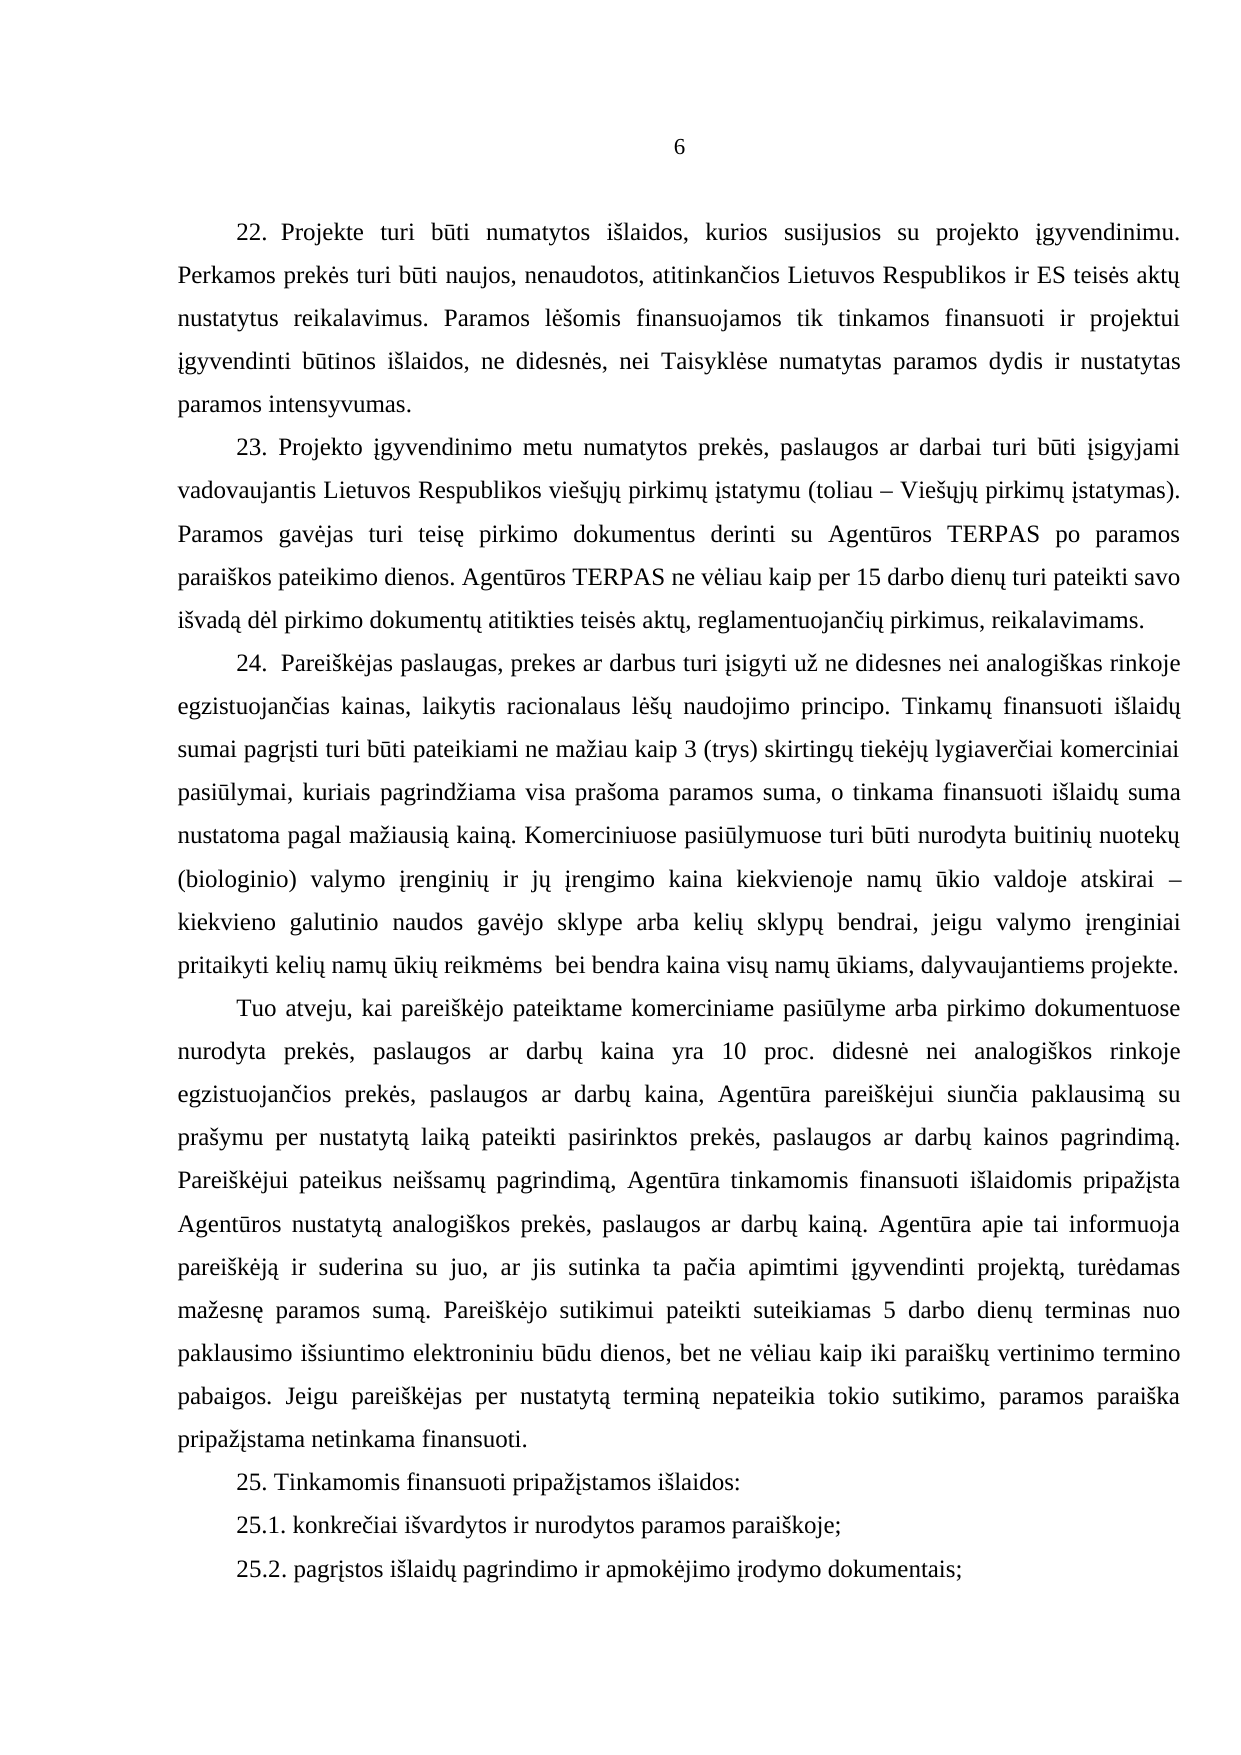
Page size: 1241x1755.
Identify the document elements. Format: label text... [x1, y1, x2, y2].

text Tuo atveju, kai pareiškėjo pateiktame komerciniame pasiūlyme arba pirkimo dokumentuose nurodyta prekės, paslaugos ar darbų kaina yra 10 proc. didesnė nei analogiškos rinkoje egzistuojančios prekės, paslaugos ar darbų kaina, Agentūra pareiškėjui siunčia paklausimą su prašymu per nustatytą laiką pateikti pasirinktos prekės, paslaugos ar darbų kainos pagrindimą. Pareiškėjui pateikus neišsamų pagrindimą, Agentūra tinkamomis finansuoti išlaidomis pripažįsta Agentūros nustatytą analogiškos prekės, paslaugos ar darbų kainą. Agentūra apie tai informuoja pareiškėją ir suderina su juo, ar jis sutinka ta pačia apimtimi įgyvendinti projektą, turėdamas mažesnę paramos sumą. Pareiškėjo sutikimui pateikti suteikiamas 5 darbo dienų terminas nuo paklausimo išsiuntimo elektroniniu būdu dienos, bet ne vėliau kaip iki paraiškų vertinimo termino pabaigos. Jeigu pareiškėjas per nustatytą terminą nepateikia tokio sutikimo, paramos paraiška pripažįstama netinkama finansuoti. [177, 993, 1181, 1453]
text 23. Projekto įgyvendinimo metu numatytos prekės, paslaugos ar darbai turi būti įsigyjami vadovaujantis Lietuvos Respublikos viešųjų pirkimų įstatymu (toliau – Viešųjų pirkimų įstatymas). Paramos gavėjas turi teisę pirkimo dokumentus derinti su Agentūros TERPAS po paramos paraiškos pateikimo dienos. Agentūros TERPAS ne vėliau kaip per 15 darbo dienų turi pateikti savo išvadą dėl pirkimo dokumentų atitikties teisės aktų, reglamentuojančių pirkimus, reikalavimams. [177, 432, 1181, 634]
text 24. Pareiškėjas paslaugas, prekes ar darbus turi įsigyti už ne didesnes nei analogiškas rinkoje egzistuojančias kainas, laikytis racionalaus lėšų naudojimo principo. Tinkamų finansuoti išlaidų sumai pagrįsti turi būti pateikiami ne mažiau kaip 3 (trys) skirtingų tiekėjų lygiaverčiai komerciniai pasiūlymai, kuriais pagrindžiama visa prašoma paramos suma, o tinkama finansuoti išlaidų suma nustatoma pagal mažiausią kainą. Komerciniuose pasiūlymuose turi būti nurodyta buitinių nuotekų (biologinio) valymo įrenginių ir jų įrengimo kaina kiekvienoje namų ūkio valdoje atskirai – kiekvieno galutinio naudos gavėjo sklype arba kelių sklypų bendrai, jeigu valymo įrenginiai pritaikyti kelių namų ūkių reikmėms bei bendra kaina visų namų ūkiams, dalyvaujantiems projekte. [177, 648, 1181, 979]
text 25.1. konkrečiai išvardytos ir nurodytos paramos paraiškoje; [177, 1511, 1181, 1539]
text 25.2. pagrįstos išlaidų pagrindimo ir apmokėjimo įrodymo dokumentais; [177, 1554, 1181, 1582]
text 25. Tinkamomis finansuoti pripažįstamos išlaidos: [177, 1467, 1181, 1496]
text 22. Projekte turi būti numatytos išlaidos, kurios susijusios su projekto įgyvendinimu. Perkamos prekės turi būti naujos, nenaudotos, atitinkančios Lietuvos Respublikos ir ES teisės aktų nustatytus reikalavimus. Paramos lėšomis finansuojamos tik tinkamos finansuoti ir projektui įgyvendinti būtinos išlaidos, ne didesnės, nei Taisyklėse numatytas paramos dydis ir nustatytas paramos intensyvumas. [177, 217, 1181, 418]
